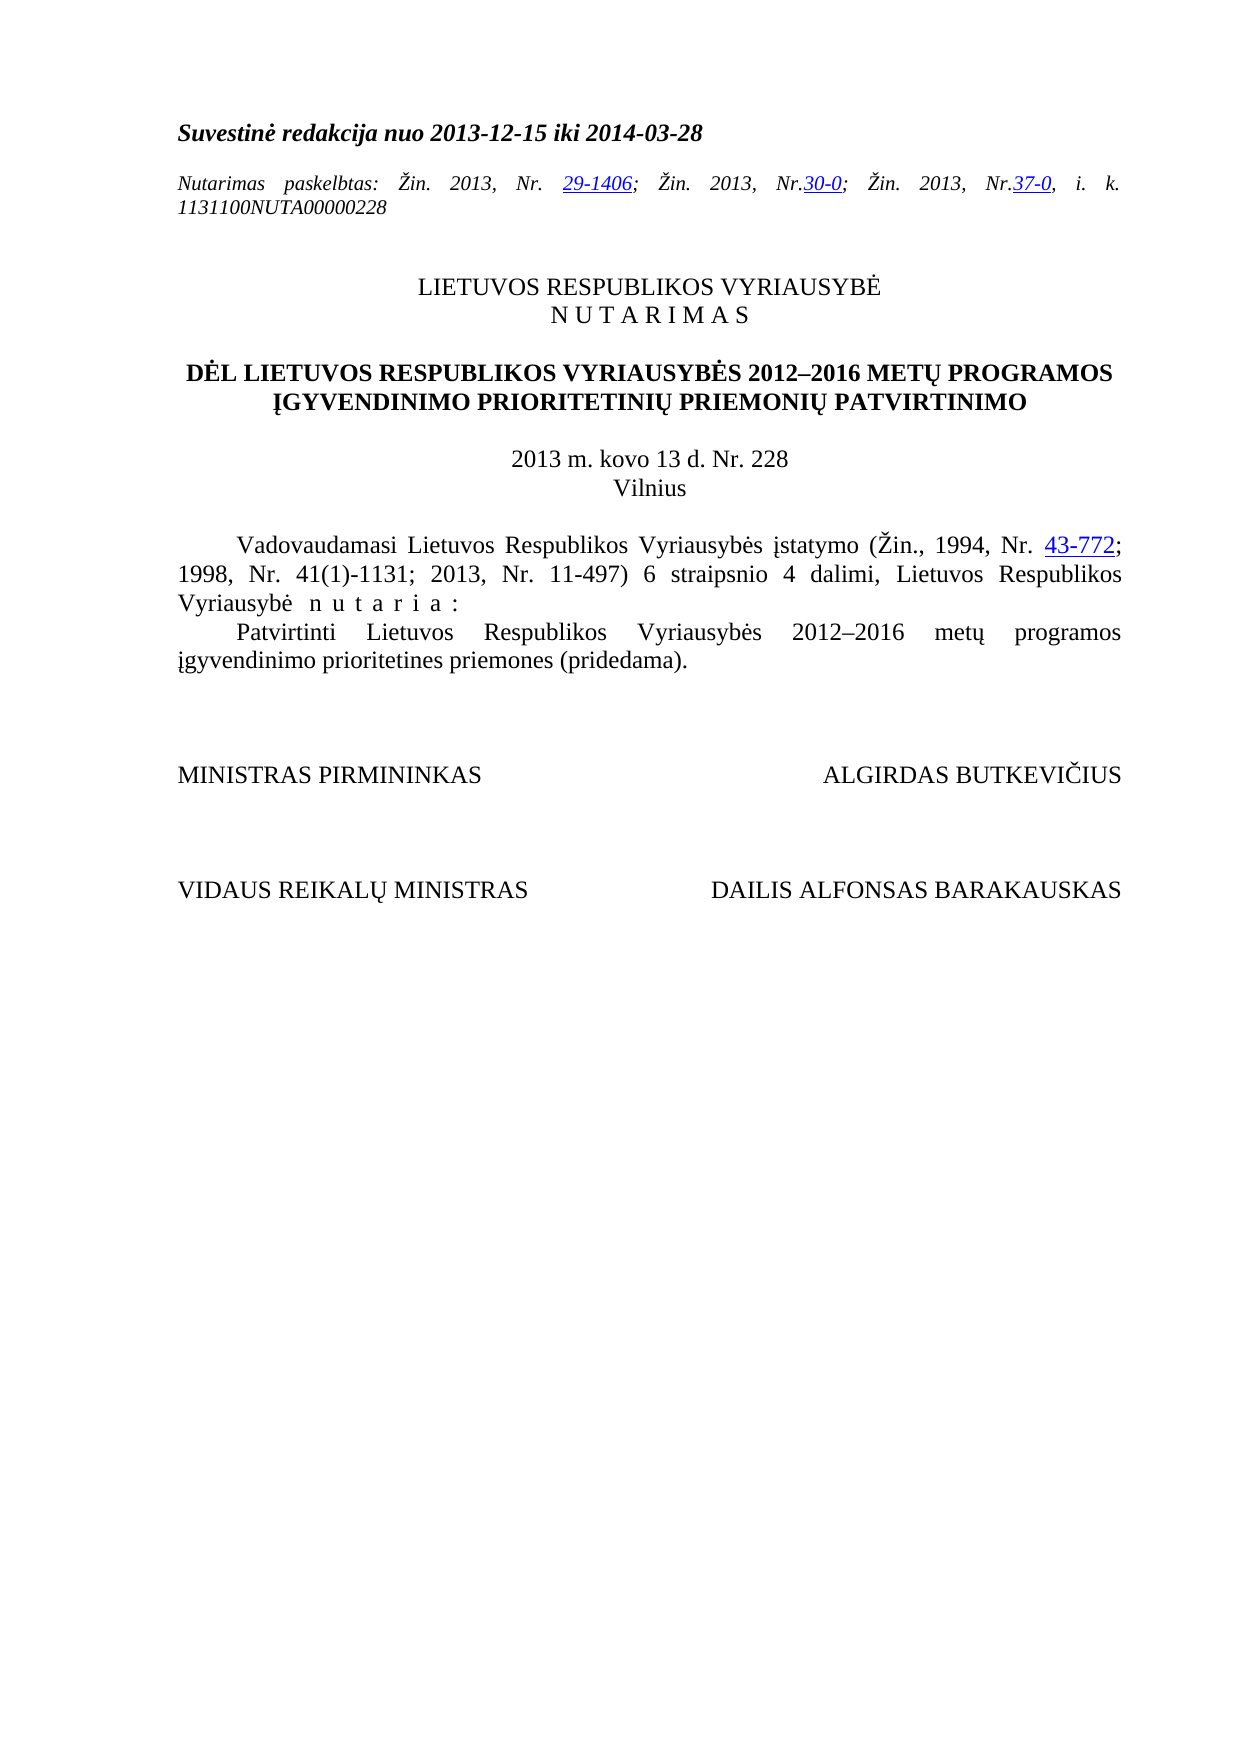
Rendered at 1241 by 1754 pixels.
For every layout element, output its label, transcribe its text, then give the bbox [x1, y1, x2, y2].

text VIDAUS REIKALŲ MINISTRAS DAILIS ALFONSAS BARAKAUSKAS [177, 876, 1122, 904]
text Suvestinė redakcija nuo 2013-12-15 iki 2014-03-28 [177, 118, 1122, 147]
text Lietuvos Respublikos Vyriausybė [177, 272, 1122, 301]
text Vilnius [177, 473, 1122, 502]
text Patvirtinti Lietuvos Respublikos Vyriausybės 2012–2016 metų programos įgyvendinimo prioritetines priemones (pridedama). [177, 617, 1122, 674]
text Nutarimas paskelbtas: Žin. 2013, Nr. 29-1406; Žin. 2013, Nr.30-0; Žin. 2013, Nr.37-0, i. k. 1131100NUTA00000228 [177, 171, 1122, 219]
text Dėl LIETUVOS RESPUBLIKOS VYRIAUSYBĖS 2012–2016 METŲ PROGRAMOS ĮGYVENDINIMO PRIORITETINIŲ PRIEMONIŲ patvirtinimo [177, 358, 1122, 416]
text NUTARIMAS [177, 301, 1122, 329]
text Vadovaudamasi Lietuvos Respublikos Vyriausybės įstatymo (Žin., 1994, Nr. 43-772; 1998, Nr. 41(1)-1131; 2013, Nr. 11-497) 6 straipsnio 4 dalimi, Lietuvos Respublikos Vyriausybė nutaria: [177, 531, 1122, 617]
text 2013 m. kovo 13 d. Nr. 228 [177, 444, 1122, 473]
text MINISTRAS PIRMININKAS ALGIRDAS BUTKEVIČIUS [177, 761, 1122, 789]
